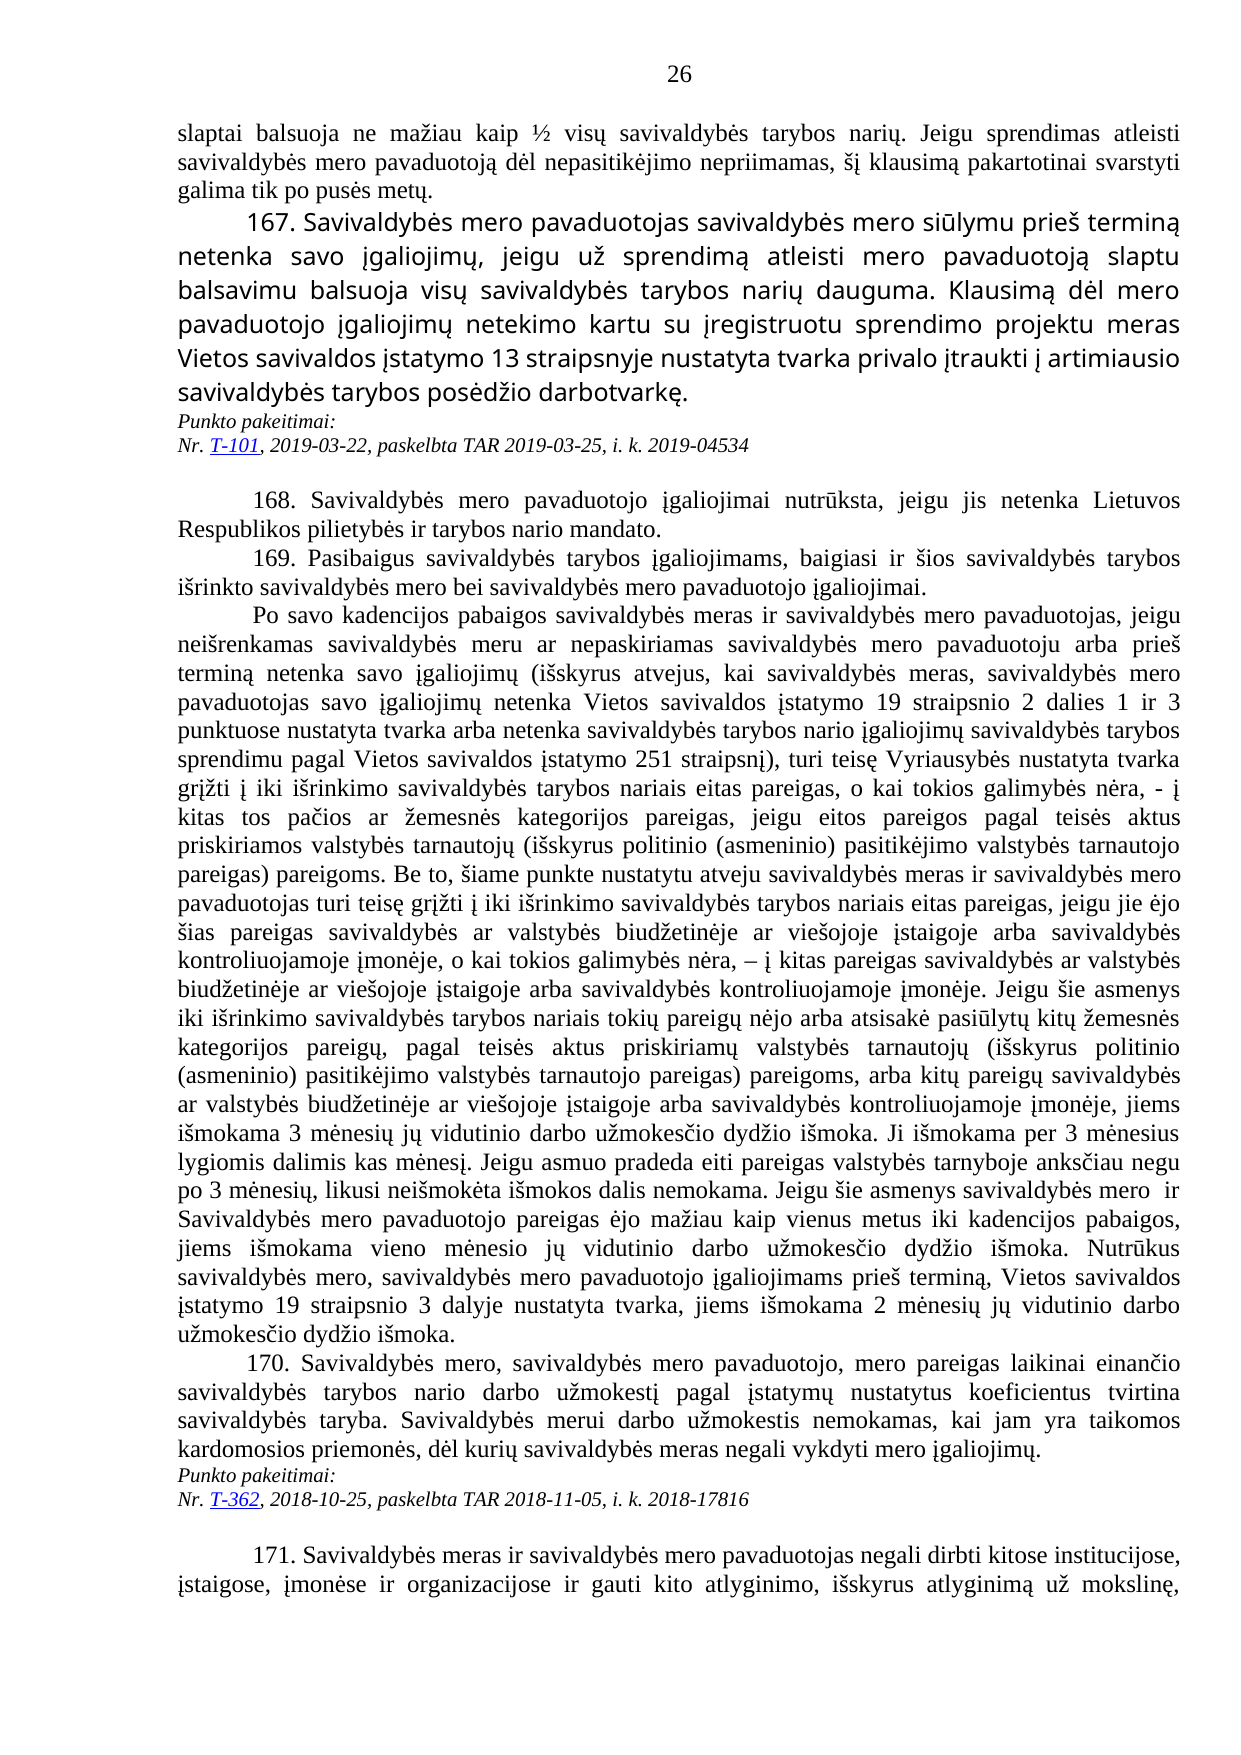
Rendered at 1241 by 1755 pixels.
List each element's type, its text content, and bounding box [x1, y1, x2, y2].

text 169. Pasibaigus savivaldybės tarybos įgaliojimams, baigiasi ir šios savivaldybės tarybos išrinkto savivaldybės mero bei savivaldybės mero pavaduotojo įgaliojimai. [177, 543, 1181, 601]
text Po savo kadencijos pabaigos savivaldybės meras ir savivaldybės mero pavaduotojas, jeigu neišrenkamas savivaldybės meru ar nepaskiriamas savivaldybės mero pavaduotoju arba prieš terminą netenka savo įgaliojimų (išskyrus atvejus, kai savivaldybės meras, savivaldybės mero pavaduotojas savo įgaliojimų netenka Vietos savivaldos įstatymo 19 straipsnio 2 dalies 1 ir 3 punktuose nustatyta tvarka arba netenka savivaldybės tarybos nario įgaliojimų savivaldybės tarybos sprendimu pagal Vietos savivaldos įstatymo 251 straipsnį), turi teisę Vyriausybės nustatyta tvarka grįžti į iki išrinkimo savivaldybės tarybos nariais eitas pareigas, o kai tokios galimybės nėra, - į kitas tos pačios ar žemesnės kategorijos pareigas, jeigu eitos pareigos pagal teisės aktus priskiriamos valstybės tarnautojų (išskyrus politinio (asmeninio) pasitikėjimo valstybės tarnautojo pareigas) pareigoms. Be to, šiame punkte nustatytu atveju savivaldybės meras ir savivaldybės mero pavaduotojas turi teisę grįžti į iki išrinkimo savivaldybės tarybos nariais eitas pareigas, jeigu jie ėjo šias pareigas savivaldybės ar valstybės biudžetinėje ar viešojoje įstaigoje arba savivaldybės kontroliuojamoje įmonėje, o kai tokios galimybės nėra, – į kitas pareigas savivaldybės ar valstybės biudžetinėje ar viešojoje įstaigoje arba savivaldybės kontroliuojamoje įmonėje. Jeigu šie asmenys iki išrinkimo savivaldybės tarybos nariais tokių pareigų nėjo arba atsisakė pasiūlytų kitų žemesnės kategorijos pareigų, pagal teisės aktus priskiriamų valstybės tarnautojų (išskyrus politinio (asmeninio) pasitikėjimo valstybės tarnautojo pareigas) pareigoms, arba kitų pareigų savivaldybės ar valstybės biudžetinėje ar viešojoje įstaigoje arba savivaldybės kontroliuojamoje įmonėje, jiems išmokama 3 mėnesių jų vidutinio darbo užmokesčio dydžio išmoka. Ji išmokama per 3 mėnesius lygiomis dalimis kas mėnesį. Jeigu asmuo pradeda eiti pareigas valstybės tarnyboje anksčiau negu po 3 mėnesių, likusi neišmokėta išmokos dalis nemokama. Jeigu šie asmenys savivaldybės mero ir Savivaldybės mero pavaduotojo pareigas ėjo mažiau kaip vienus metus iki kadencijos pabaigos, jiems išmokama vieno mėnesio jų vidutinio darbo užmokesčio dydžio išmoka. Nutrūkus savivaldybės mero, savivaldybės mero pavaduotojo įgaliojimams prieš terminą, Vietos savivaldos įstatymo 19 straipsnio 3 dalyje nustatyta tvarka, jiems išmokama 2 mėnesių jų vidutinio darbo užmokesčio dydžio išmoka. [177, 601, 1181, 1348]
text slaptai balsuoja ne mažiau kaip ½ visų savivaldybės tarybos narių. Jeigu sprendimas atleisti savivaldybės mero pavaduotoją dėl nepasitikėjimo nepriimamas, šį klausimą pakartotinai svarstyti galima tik po pusės metų. [177, 118, 1181, 204]
text 167. Savivaldybės mero pavaduotojas savivaldybės mero siūlymu prieš terminą netenka savo įgaliojimų, jeigu už sprendimą atleisti mero pavaduotoją slaptu balsavimu balsuoja visų savivaldybės tarybos narių dauguma. Klausimą dėl mero pavaduotojo įgaliojimų netekimo kartu su įregistruotu sprendimo projektu meras Vietos savivaldos įstatymo 13 straipsnyje nustatyta tvarka privalo įtraukti į artimiausio savivaldybės tarybos posėdžio darbotvarkę. [177, 204, 1181, 409]
text 168. Savivaldybės mero pavaduotojo įgaliojimai nutrūksta, jeigu jis netenka Lietuvos Respublikos pilietybės ir tarybos nario mandato. [177, 486, 1181, 543]
text 171. Savivaldybės meras ir savivaldybės mero pavaduotojas negali dirbti kitose institucijose, įstaigose, įmonėse ir organizacijose ir gauti kito atlyginimo, išskyrus atlyginimą už mokslinę, [177, 1540, 1181, 1597]
text Punkto pakeitimai: [177, 1463, 1181, 1487]
text Punkto pakeitimai: [177, 409, 1181, 433]
text Nr. T-362, 2018-10-25, paskelbta TAR 2018-11-05, i. k. 2018-17816 [177, 1487, 1181, 1511]
text Nr. T-101, 2019-03-22, paskelbta TAR 2019-03-25, i. k. 2019-04534 [177, 433, 1181, 457]
text 170. Savivaldybės mero, savivaldybės mero pavaduotojo, mero pareigas laikinai einančio savivaldybės tarybos nario darbo užmokestį pagal įstatymų nustatytus koeficientus tvirtina savivaldybės taryba. Savivaldybės merui darbo užmokestis nemokamas, kai jam yra taikomos kardomosios priemonės, dėl kurių savivaldybės meras negali vykdyti mero įgaliojimų. [177, 1348, 1181, 1463]
